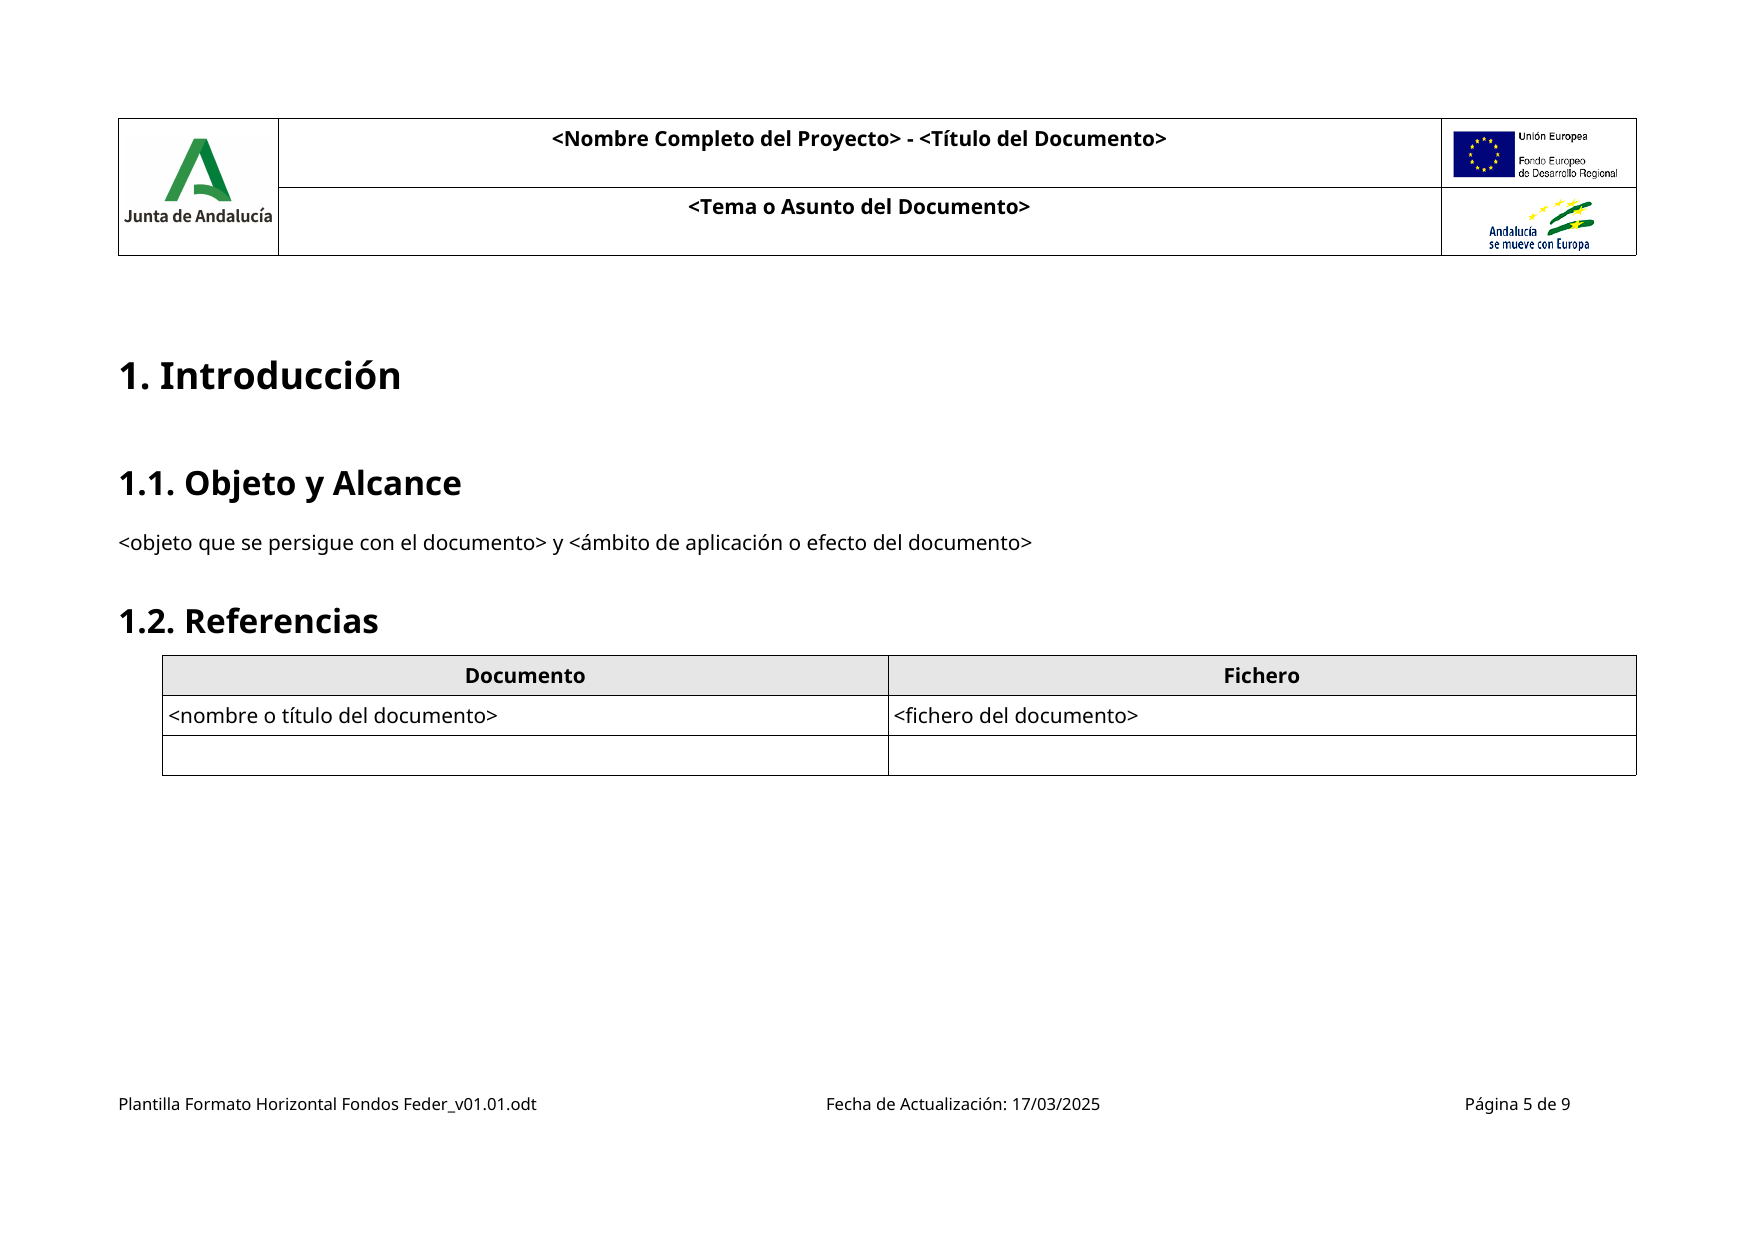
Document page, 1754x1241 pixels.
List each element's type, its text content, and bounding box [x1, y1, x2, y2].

table_header Documento [163, 656, 888, 695]
table_cell <fichero del documento> [889, 696, 1636, 735]
table_header Fichero [889, 656, 1636, 695]
picture [1489, 198, 1595, 251]
table_cell [163, 736, 888, 775]
picture [123, 138, 273, 224]
subtitle Referencias [118, 598, 1636, 643]
text <objeto que se persigue con el documento> y <ámbito de aplicación o efecto del documento> [118, 528, 1636, 557]
subtitle Objeto y Alcance [118, 459, 1636, 505]
table_cell [889, 736, 1636, 775]
picture [1453, 129, 1619, 179]
table_cell <nombre o título del documento> [163, 696, 888, 735]
subtitle Introducción [118, 349, 1636, 400]
